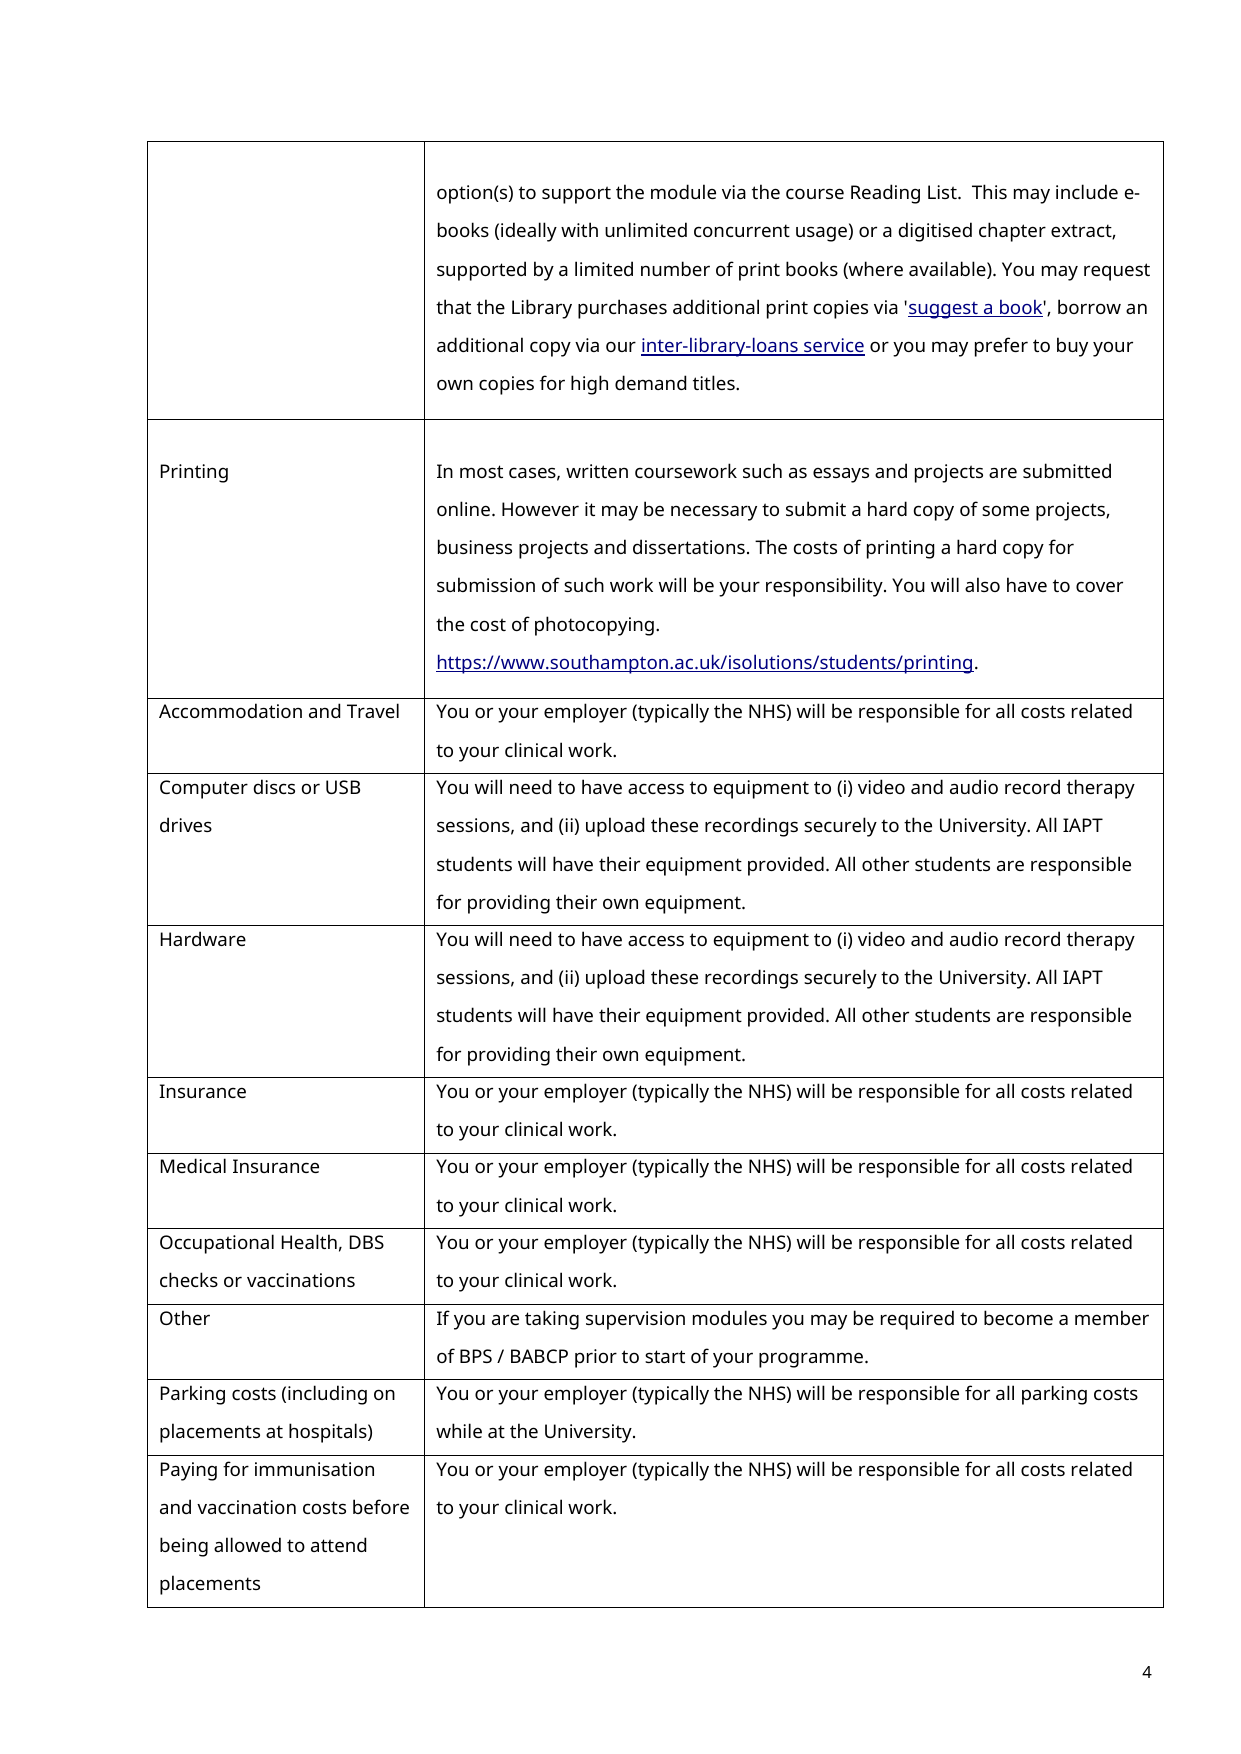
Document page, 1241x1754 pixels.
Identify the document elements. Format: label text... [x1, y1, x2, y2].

table_cell In most cases, written coursework such as essays and projects are submitted online. However it may be necessary to submit a hard copy of some projects, business projects and dissertations. The costs of printing a hard copy for submission of such work will be your responsibility. You will also have to cover the cost of photocopying. https://www.southampton.ac.uk/isolutions/students/printing. [425, 420, 1163, 698]
table_cell You or your employer (typically the NHS) will be responsible for all costs related to your clinical work. [425, 699, 1163, 773]
table_cell You or your employer (typically the NHS) will be responsible for all costs related to your clinical work. [425, 1154, 1163, 1228]
table_cell Occupational Health, DBS checks or vaccinations [148, 1229, 424, 1304]
table_cell You will need to have access to equipment to (i) video and audio record therapy sessions, and (ii) upload these recordings securely to the University. All IAPT students will have their equipment provided. All other students are responsible for providing their own equipment. [425, 926, 1163, 1077]
table_cell Printing [148, 420, 424, 698]
table_cell Computer discs or USB drives [148, 774, 424, 925]
table_cell Paying for immunisation and vaccination costs before being allowed to attend placements [148, 1456, 424, 1607]
table_cell If you are taking supervision modules you may be required to become a member of BPS / BABCP prior to start of your programme. [425, 1305, 1163, 1379]
table_cell You or your employer (typically the NHS) will be responsible for all costs related to your clinical work. [425, 1229, 1163, 1304]
table_cell Medical Insurance [148, 1154, 424, 1228]
table_cell You or your employer (typically the NHS) will be responsible for all parking costs while at the University. [425, 1380, 1163, 1455]
table_cell [148, 142, 424, 419]
table_cell Insurance [148, 1078, 424, 1153]
table_cell You will need to have access to equipment to (i) video and audio record therapy sessions, and (ii) upload these recordings securely to the University. All IAPT students will have their equipment provided. All other students are responsible for providing their own equipment. [425, 774, 1163, 925]
table_cell Hardware [148, 926, 424, 1077]
table_cell option(s) to support the module via the course Reading List. This may include e-books (ideally with unlimited concurrent usage) or a digitised chapter extract, supported by a limited number of print books (where available). You may request that the Library purchases additional print copies via 'suggest a book', borrow an additional copy via our inter-library-loans service or you may prefer to buy your own copies for high demand titles. [425, 142, 1163, 419]
table_cell Other [148, 1305, 424, 1379]
table_cell Accommodation and Travel [148, 699, 424, 773]
table_cell You or your employer (typically the NHS) will be responsible for all costs related to your clinical work. [425, 1078, 1163, 1153]
table_cell You or your employer (typically the NHS) will be responsible for all costs related to your clinical work. [425, 1456, 1163, 1607]
table_cell Parking costs (including on placements at hospitals) [148, 1380, 424, 1455]
